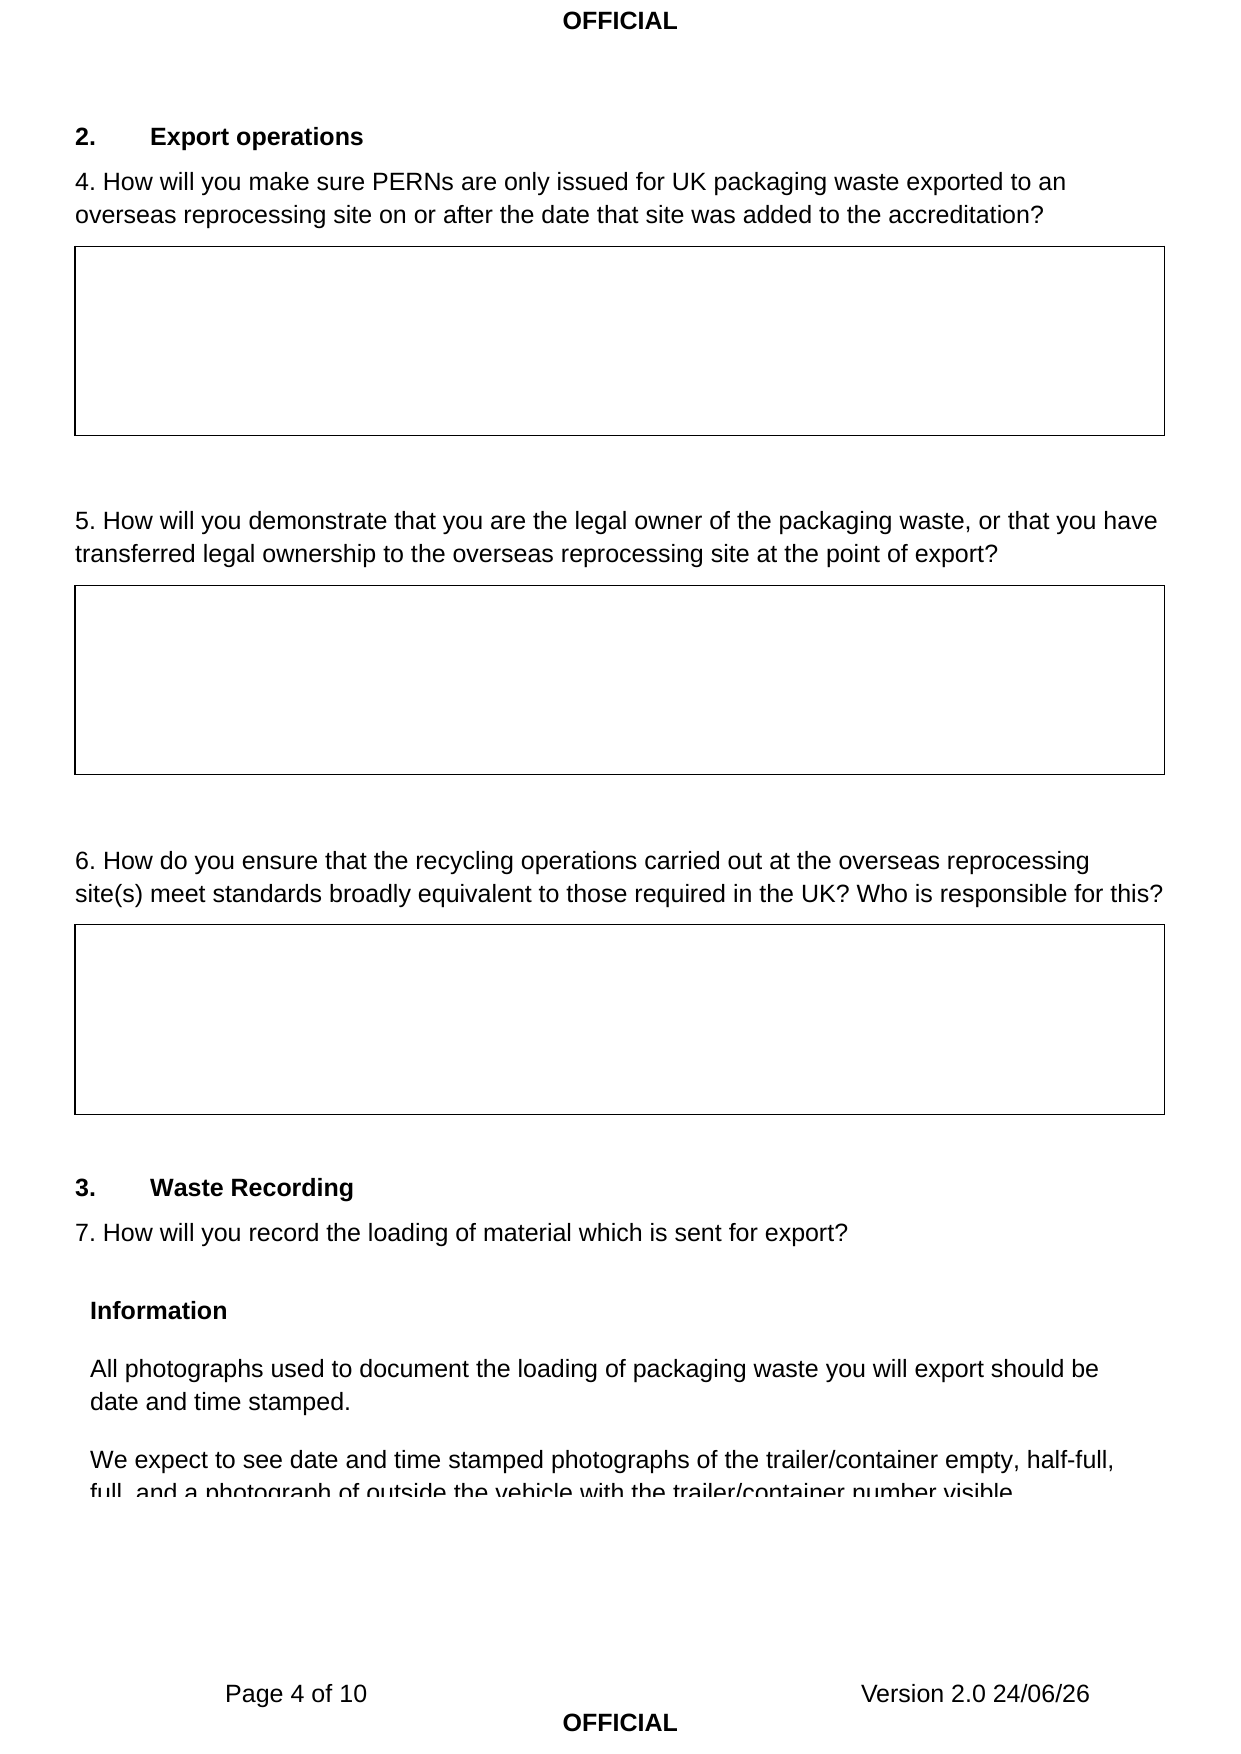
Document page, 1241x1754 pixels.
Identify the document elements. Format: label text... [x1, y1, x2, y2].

text 7. How will you record the loading of material which is sent for export? [75, 1218, 1165, 1247]
text Information [90, 1296, 1147, 1325]
text 5. How will you demonstrate that you are the legal owner of the packaging waste, or that you have transferred legal ownership to the overseas reprocessing site at the point of export? [75, 506, 1165, 568]
text 6. How do you ensure that the recycling operations carried out at the overseas reprocessing site(s) meet standards broadly equivalent to those required in the UK? Who is responsible for this? [75, 846, 1165, 907]
text We expect to see date and time stamped photographs of the trailer/container empty, half-full, full, and a photograph of outside the vehicle with the trailer/container number visible. [90, 1445, 1147, 1497]
table_header [76, 247, 1164, 435]
table_header [76, 586, 1164, 774]
subtitle Waste Recording [75, 1173, 1165, 1201]
table_header [76, 925, 1164, 1113]
text 4. How will you make sure PERNs are only issued for UK packaging waste exported to an overseas reprocessing site on or after the date that site was added to the accreditation? [75, 167, 1165, 229]
subtitle Export operations [75, 121, 1165, 150]
text All photographs used to document the loading of packaging waste you will export should be date and time stamped. [90, 1354, 1147, 1416]
